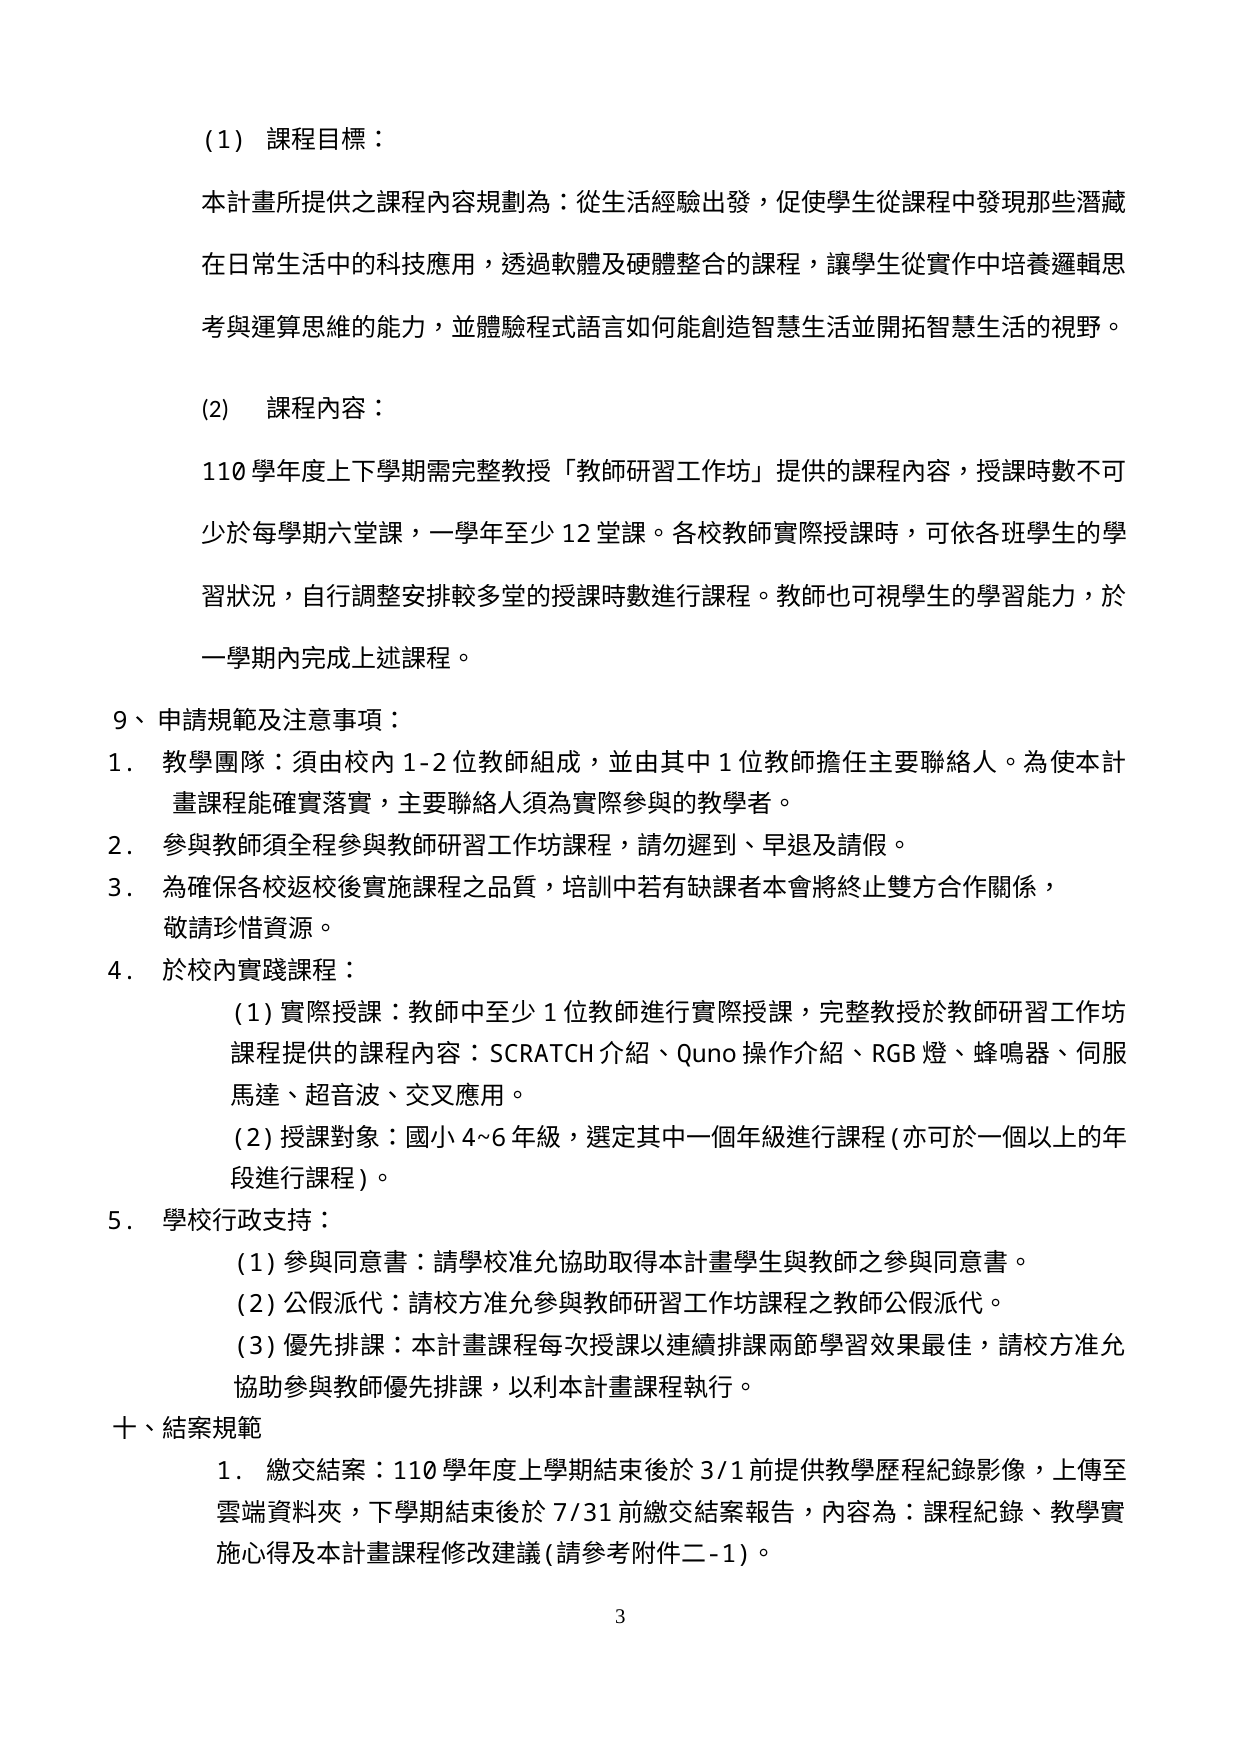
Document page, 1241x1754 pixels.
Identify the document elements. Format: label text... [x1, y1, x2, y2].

list 優先排課：本計畫課程每次授課以連續排課兩節學習效果最佳，請校方准允協助參與教師優先排課，以利本計畫課程執行。 [233, 1321, 1128, 1404]
text 110學年度上下學期需完整教授「教師研習工作坊」提供的課程內容，授課時數不可少於每學期六堂課，一學年至少12堂課。各校教師實際授課時，可依各班學生的學習狀況，自行調整安排較多堂的授課時數進行課程。教師也可視學生的學習能力，於一學期內完成上述課程。 [201, 427, 1128, 677]
list 申請規範及注意事項： [112, 696, 1128, 738]
list 實際授課：教師中至少1位教師進行實際授課，完整教授於教師研習工作坊課程提供的課程內容：SCRATCH介紹、Quno操作介紹、RGB燈、蜂鳴器、伺服馬達、超音波、交叉應用。 [231, 988, 1128, 1113]
list 課程目標： [201, 96, 1128, 159]
list 教學團隊：須由校內1-2位教師組成，並由其中1位教師擔任主要聯絡人。為使本計 畫課程能確實落實，主要聯絡人須為實際參與的教學者。 [107, 738, 1128, 821]
list 於校內實踐課程： [107, 946, 1128, 988]
text 本計畫所提供之課程內容規劃為：從生活經驗出發，促使學生從課程中發現那些潛藏在日常生活中的科技應用，透過軟體及硬體整合的課程，讓學生從實作中培養邏輯思考與運算思維的能力，並體驗程式語言如何能創造智慧生活並開拓智慧生活的視野。 [201, 159, 1128, 346]
list 課程內容： [201, 365, 1128, 427]
list 繳交結案：110學年度上學期結束後於3/1前提供教學歷程紀錄影像，上傳至雲端資料夾，下學期結束後於7/31前繳交結案報告，內容為：課程紀錄、教學實施心得及本計畫課程修改建議(請參考附件二-1)。 [216, 1446, 1128, 1571]
list 參與教師須全程參與教師研習工作坊課程，請勿遲到、早退及請假。 [107, 821, 1128, 863]
list 授課對象：國小4~6年級，選定其中一個年級進行課程(亦可於一個以上的年段進行課程)。 [231, 1113, 1128, 1196]
list 參與同意書：請學校准允協助取得本計畫學生與教師之參與同意書。 [233, 1238, 1128, 1279]
text 十、結案規範 [112, 1404, 1128, 1446]
text 敬請珍惜資源。 [112, 904, 1128, 946]
list 公假派代：請校方准允參與教師研習工作坊課程之教師公假派代。 [233, 1279, 1128, 1321]
list 為確保各校返校後實施課程之品質，培訓中若有缺課者本會將終止雙方合作關係， [107, 863, 1128, 904]
list 學校行政支持： [107, 1196, 1128, 1238]
